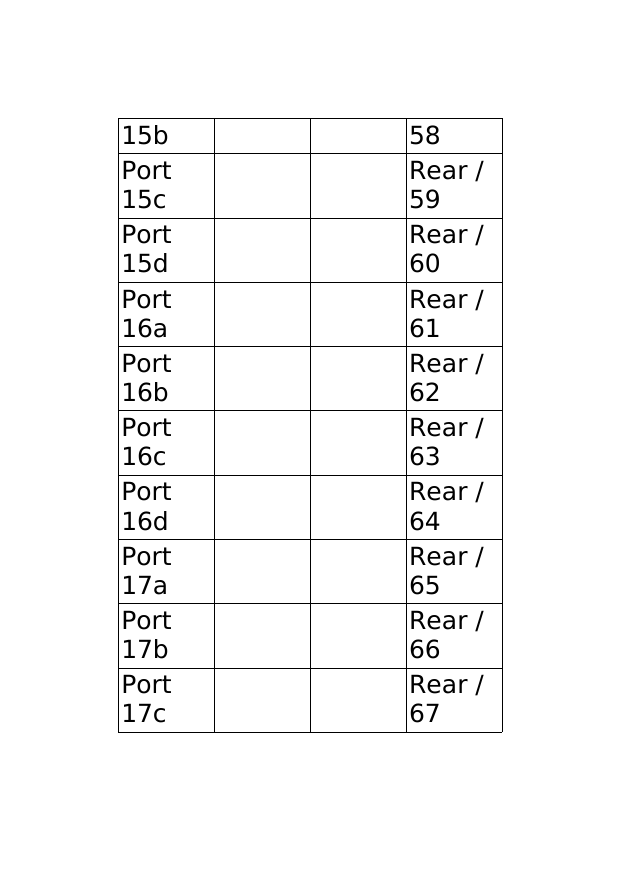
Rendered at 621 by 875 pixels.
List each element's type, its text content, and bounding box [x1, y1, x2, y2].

table_cell Rear / 65 [407, 540, 502, 603]
table_cell [311, 347, 406, 410]
table_cell Rear / 67 [407, 669, 502, 732]
table_cell Rear / 66 [407, 604, 502, 667]
table_cell [215, 283, 310, 346]
table_cell [311, 154, 406, 217]
table_cell Rear / 61 [407, 283, 502, 346]
table_cell [311, 476, 406, 539]
table_cell [311, 604, 406, 667]
table_cell [215, 119, 310, 153]
table_cell Rear / 64 [407, 476, 502, 539]
table_cell Port 17b [119, 604, 214, 667]
table_cell [311, 119, 406, 153]
table_cell [311, 283, 406, 346]
table_cell Port 17c [119, 669, 214, 732]
table_cell Rear / 60 [407, 219, 502, 282]
table_cell [215, 347, 310, 410]
table_cell [215, 604, 310, 667]
table_cell [311, 411, 406, 474]
table_cell [311, 219, 406, 282]
table_cell Port 16b [119, 347, 214, 410]
table_cell [215, 669, 310, 732]
table_cell Port 16d [119, 476, 214, 539]
table_cell [311, 540, 406, 603]
table_cell Port 16a [119, 283, 214, 346]
table_cell Rear / 63 [407, 411, 502, 474]
table_cell [311, 669, 406, 732]
table_cell [215, 219, 310, 282]
table_cell Port 15d [119, 219, 214, 282]
table_cell [215, 411, 310, 474]
table_cell Port 15c [119, 154, 214, 217]
table_cell Rear / 59 [407, 154, 502, 217]
table_cell Port 16c [119, 411, 214, 474]
table_cell Port 17a [119, 540, 214, 603]
table_cell [215, 540, 310, 603]
table_cell 58 [407, 119, 502, 153]
table_cell 15b [119, 119, 214, 153]
table_cell [215, 154, 310, 217]
table_cell [215, 476, 310, 539]
table_cell Rear / 62 [407, 347, 502, 410]
